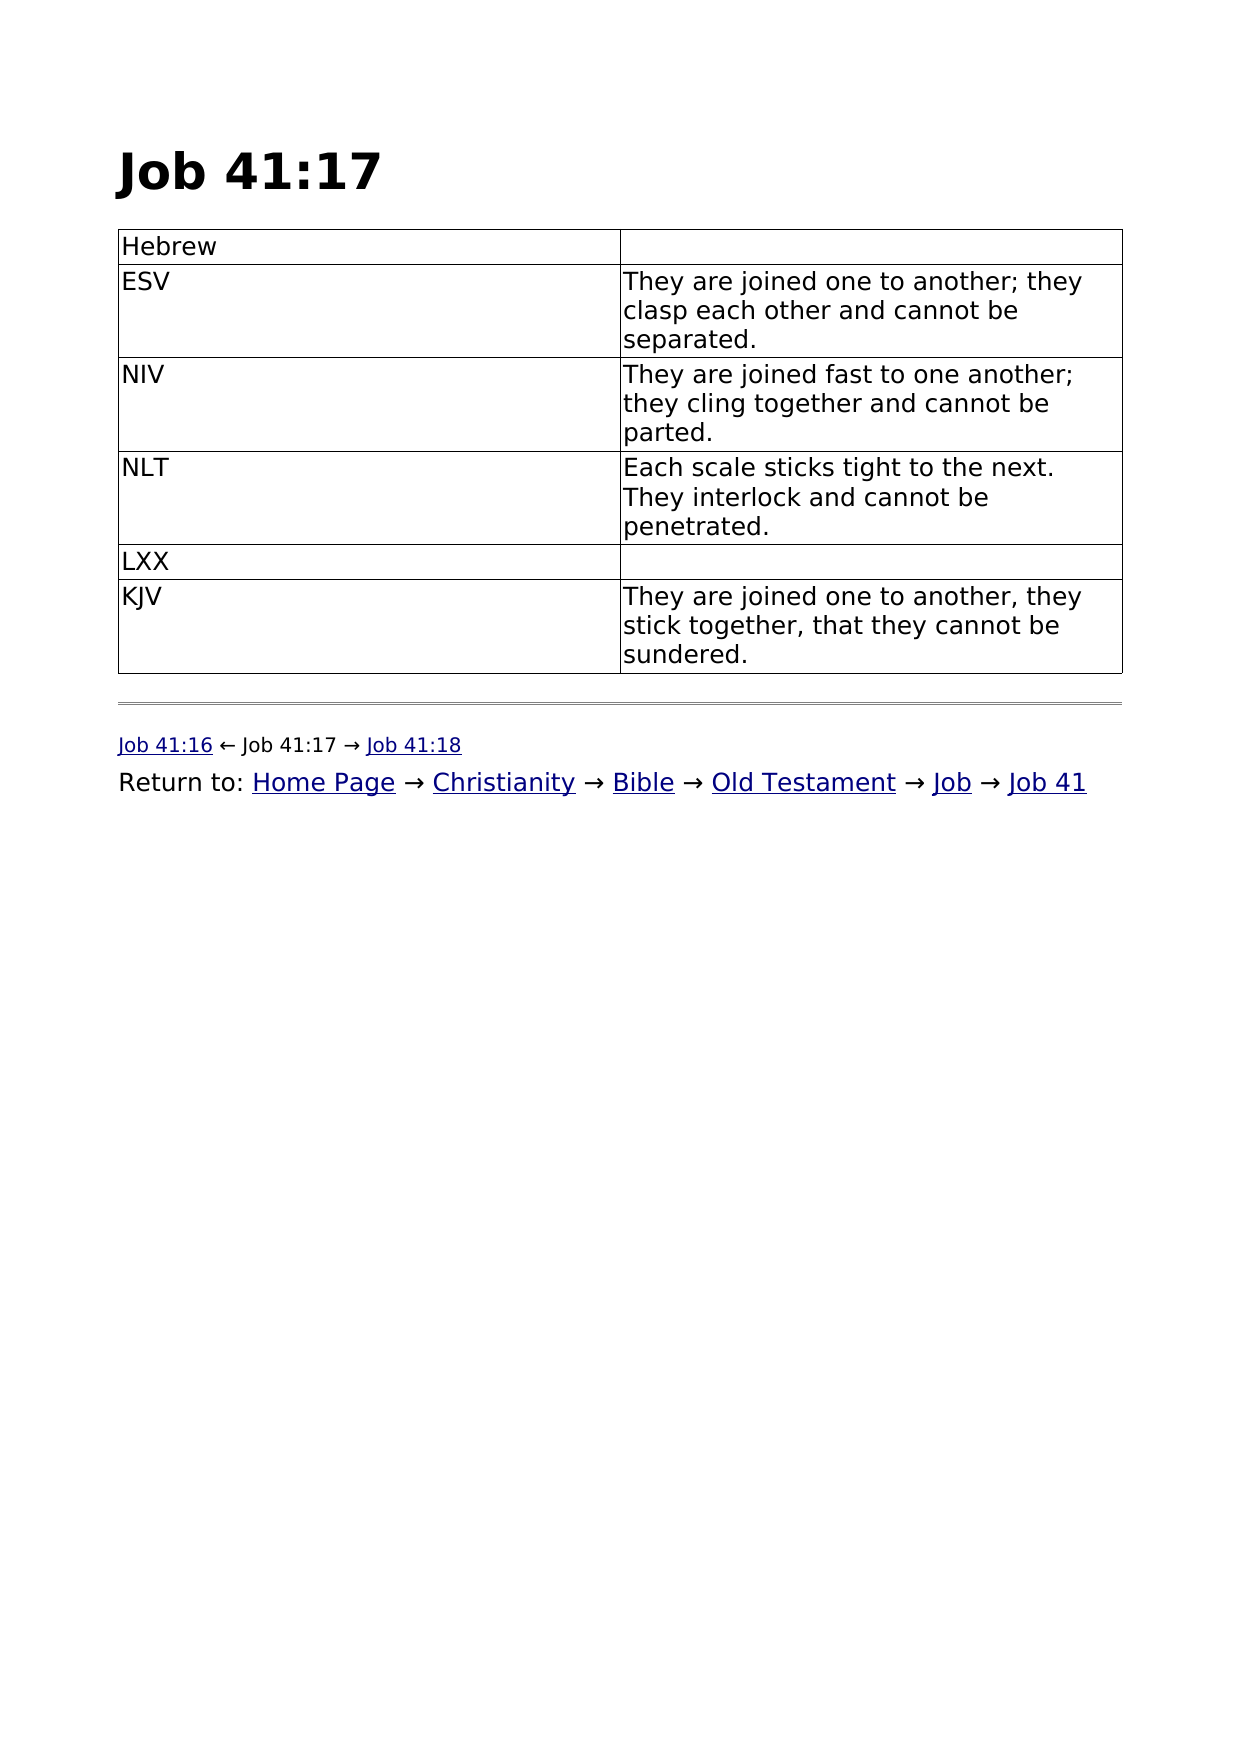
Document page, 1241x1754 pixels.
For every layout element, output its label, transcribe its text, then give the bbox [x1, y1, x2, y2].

table_cell They are joined fast to one another; they cling together and cannot be parted. [621, 358, 1122, 451]
subtitle Job 41:17 [118, 143, 1122, 201]
table_cell They are joined one to another, they stick together, that they cannot be sundered. [621, 580, 1122, 673]
text Job 41:16 ← Job 41:17 → Job 41:18 [118, 734, 1122, 768]
table_cell NIV [119, 358, 620, 451]
table_cell KJV [119, 580, 620, 673]
table_header Hebrew [119, 230, 620, 264]
table_cell NLT [119, 452, 620, 544]
table_cell Each scale sticks tight to the next. They interlock and cannot be penetrated. [621, 452, 1122, 544]
table_cell LXX [119, 545, 620, 579]
table_cell They are joined one to another; they clasp each other and cannot be separated. [621, 265, 1122, 357]
table_cell ESV [119, 265, 620, 357]
text Return to: Home Page → Christianity → Bible → Old Testament → Job → Job 41 [118, 768, 1122, 797]
table_header [621, 230, 1122, 264]
table_cell [621, 545, 1122, 579]
